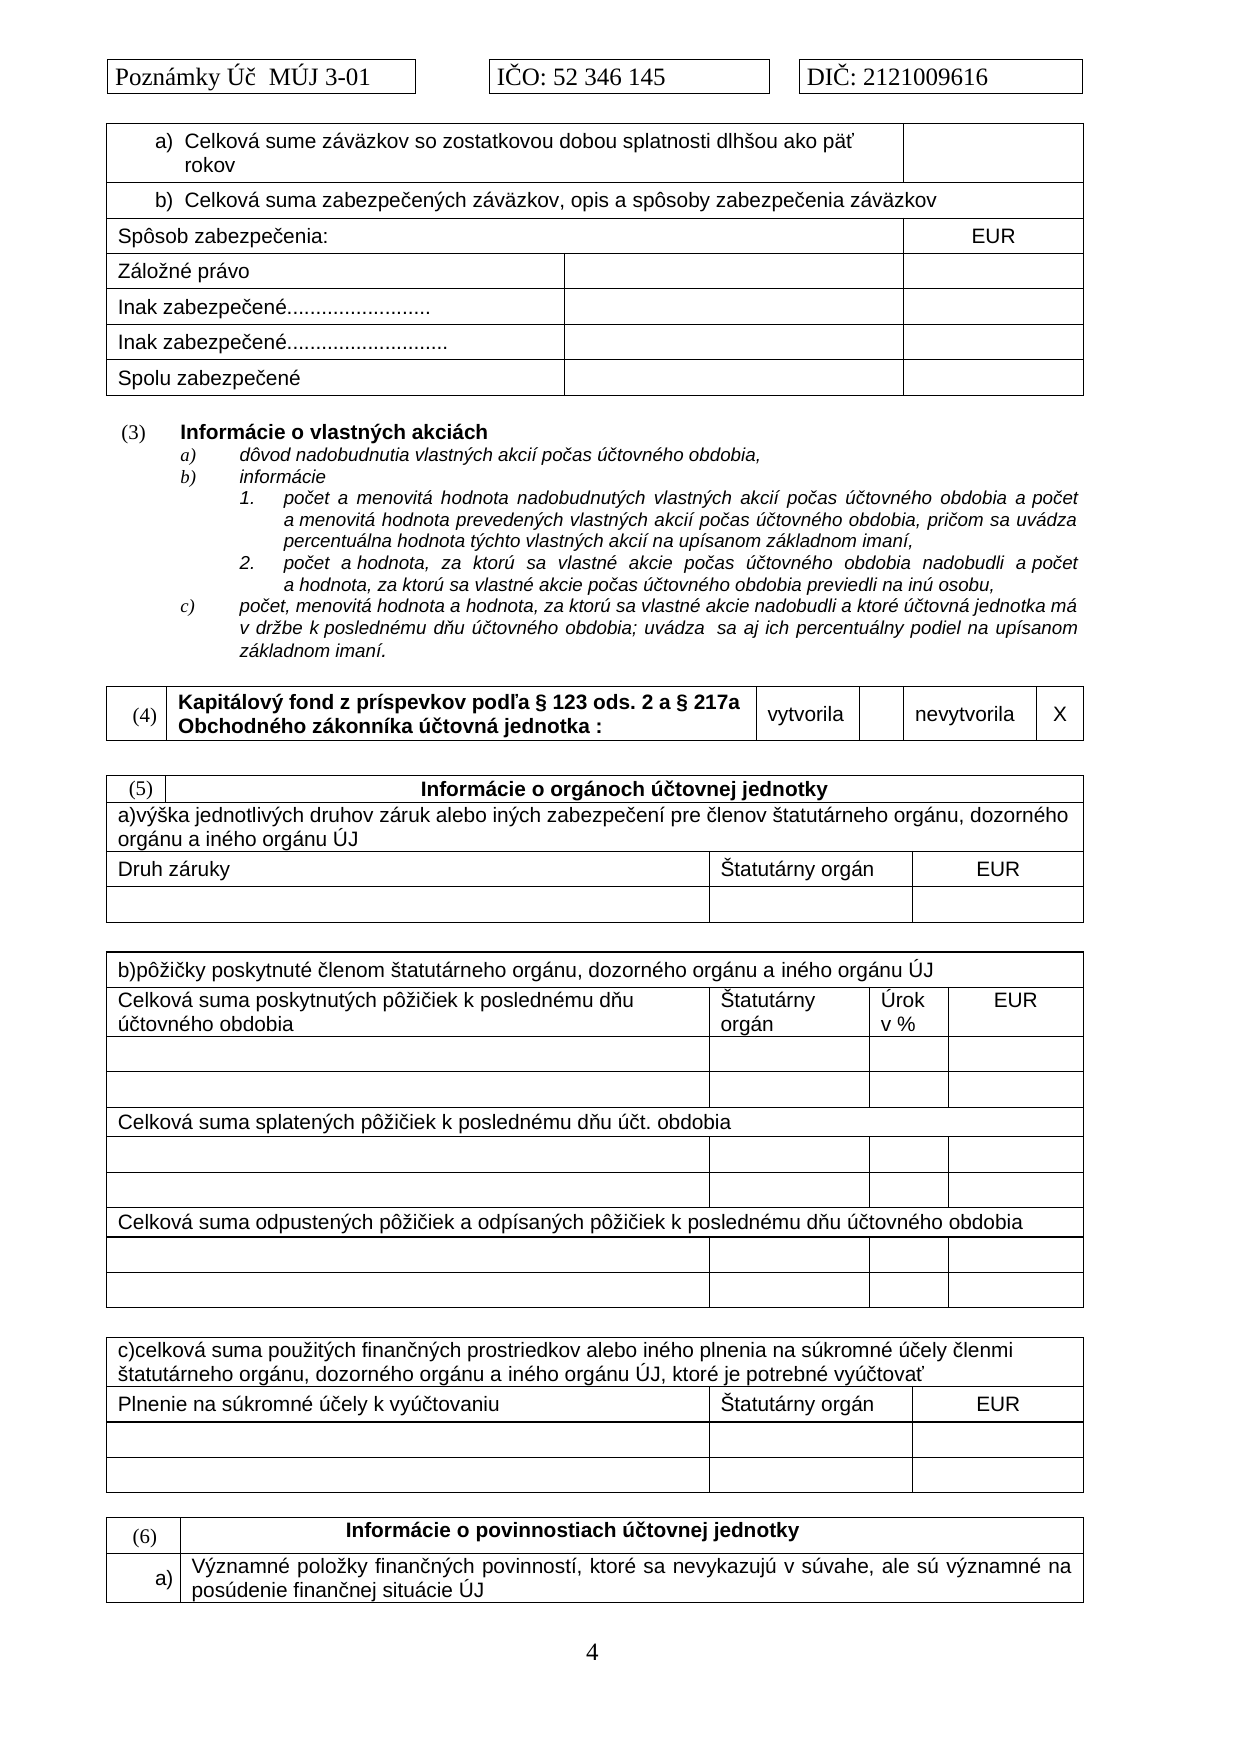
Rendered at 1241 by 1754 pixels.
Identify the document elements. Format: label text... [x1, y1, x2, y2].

table_cell [710, 1458, 912, 1492]
table_cell a)výška jednotlivých druhov záruk alebo iných zabezpečení pre členov štatutárneho orgánu, dozorného orgánu a iného orgánu ÚJ [107, 803, 1083, 851]
list informácie [180, 465, 1078, 487]
table_cell [107, 1173, 709, 1207]
table_cell [710, 1072, 869, 1107]
table_cell [904, 254, 1083, 288]
table_cell Celková suma poskytnutých pôžičiek k poslednému dňu účtovného obdobia [107, 988, 709, 1036]
table_cell EUR [913, 1387, 1083, 1421]
table_cell [710, 887, 912, 922]
table_cell [949, 1273, 1083, 1307]
table_cell [870, 1137, 948, 1172]
table_cell [913, 1423, 1083, 1457]
table_cell [913, 887, 1083, 922]
table_cell Celková suma odpustených pôžičiek a odpísaných pôžičiek k poslednému dňu účtovného obdobia [107, 1208, 1083, 1236]
table_cell Druh záruky [107, 852, 709, 886]
table_cell EUR [913, 852, 1083, 886]
table_cell Štatutárny orgán [710, 988, 869, 1036]
table_cell [565, 360, 903, 394]
table_cell [107, 1554, 180, 1602]
table_cell Celková suma zabezpečených záväzkov, opis a spôsoby zabezpečenia záväzkov [107, 183, 1083, 217]
table_cell [949, 1173, 1083, 1207]
table_cell Spôsob zabezpečenia: [107, 219, 903, 253]
table_cell [904, 325, 1083, 359]
table_header vytvorila [757, 687, 859, 740]
table_cell [107, 1137, 709, 1172]
table_cell Celková sume záväzkov so zostatkovou dobou splatnosti dlhšou ako päť rokov [107, 124, 903, 182]
table_cell [710, 1137, 869, 1172]
table_cell [870, 1173, 948, 1207]
table_cell [107, 1238, 709, 1272]
table_cell [870, 1072, 948, 1107]
table_cell [107, 1037, 709, 1071]
table_cell [107, 887, 709, 922]
table_cell EUR [904, 219, 1083, 253]
table_cell [107, 1072, 709, 1107]
table_cell [107, 1273, 709, 1307]
table_header Kapitálový fond z príspevkov podľa § 123 ods. 2 a § 217a Obchodného zákonníka účtovná jednotka : [167, 687, 756, 740]
table_cell [949, 1137, 1083, 1172]
table_cell [904, 360, 1083, 394]
table_header [107, 687, 166, 740]
list Informácie o vlastných akciách [121, 419, 1078, 444]
table_cell Celková suma splatených pôžičiek k poslednému dňu účt. obdobia [107, 1108, 1083, 1136]
table_cell [565, 289, 903, 324]
list počet a menovitá hodnota nadobudnutých vlastných akcií počas účtovného obdobia a počet a menovitá hodnota prevedených vlastných akcií počas účtovného obdobia, pričom sa uvádza percentuálna hodnota týchto vlastných akcií na upísanom základnom imaní, [239, 487, 1078, 552]
table_cell Štatutárny orgán [710, 1387, 912, 1421]
table_cell [710, 1273, 869, 1307]
list počet a hodnota, za ktorú sa vlastné akcie počas účtovného obdobia nadobudli a počet a hodnota, za ktorú sa vlastné akcie počas účtovného obdobia previedli na inú osobu, [239, 552, 1078, 595]
table_cell [710, 1423, 912, 1457]
table_cell [904, 289, 1083, 324]
table_cell Plnenie na súkromné účely k vyúčtovaniu [107, 1387, 709, 1421]
list dôvod nadobudnutia vlastných akcií počas účtovného obdobia, [180, 444, 1078, 465]
table_cell [710, 1037, 869, 1071]
table_cell [870, 1037, 948, 1071]
table_cell [949, 1072, 1083, 1107]
table_cell [870, 1273, 948, 1307]
table_cell [949, 1037, 1083, 1071]
table_header nevytvorila [904, 687, 1036, 740]
table_cell [710, 1173, 869, 1207]
table_cell [913, 1458, 1083, 1492]
table_cell [904, 124, 1083, 182]
table_header b)pôžičky poskytnuté členom štatutárneho orgánu, dozorného orgánu a iného orgánu ÚJ [107, 953, 1083, 987]
table_cell Významné položky finančných povinností, ktoré sa nevykazujú v súvahe, ale sú významné na posúdenie finančnej situácie ÚJ [181, 1554, 1083, 1602]
table_header [107, 776, 165, 802]
table_cell [565, 254, 903, 288]
table_cell Inak zabezpečené......................... [107, 289, 564, 324]
table_cell [710, 1238, 869, 1272]
table_cell Úrok v % [870, 988, 948, 1036]
table_cell Spolu zabezpečené [107, 360, 564, 394]
table_header Informácie o povinnostiach účtovnej jednotky [181, 1518, 1083, 1553]
list počet, menovitá hodnota a hodnota, za ktorú sa vlastné akcie nadobudli a ktoré účtovná jednotka má v držbe k poslednému dňu účtovného obdobia; uvádza sa aj ich percentuálny podiel na upísanom základnom imaní. [180, 595, 1078, 662]
table_cell [565, 325, 903, 359]
table_header [860, 687, 903, 740]
table_cell Záložné právo [107, 254, 564, 288]
table_cell Štatutárny orgán [710, 852, 912, 886]
table_header c)celková suma použitých finančných prostriedkov alebo iného plnenia na súkromné účely členmi štatutárneho orgánu, dozorného orgánu a iného orgánu ÚJ, ktoré je potrebné vyúčtovať [107, 1338, 1083, 1386]
table_header X [1037, 687, 1083, 740]
table_header Informácie o orgánoch účtovnej jednotky [166, 776, 1083, 802]
table_cell EUR [949, 988, 1083, 1036]
table_cell Inak zabezpečené............................ [107, 325, 564, 359]
table_header [107, 1518, 180, 1553]
table_cell [107, 1423, 709, 1457]
table_cell [949, 1238, 1083, 1272]
table_cell [870, 1238, 948, 1272]
table_cell [107, 1458, 709, 1492]
